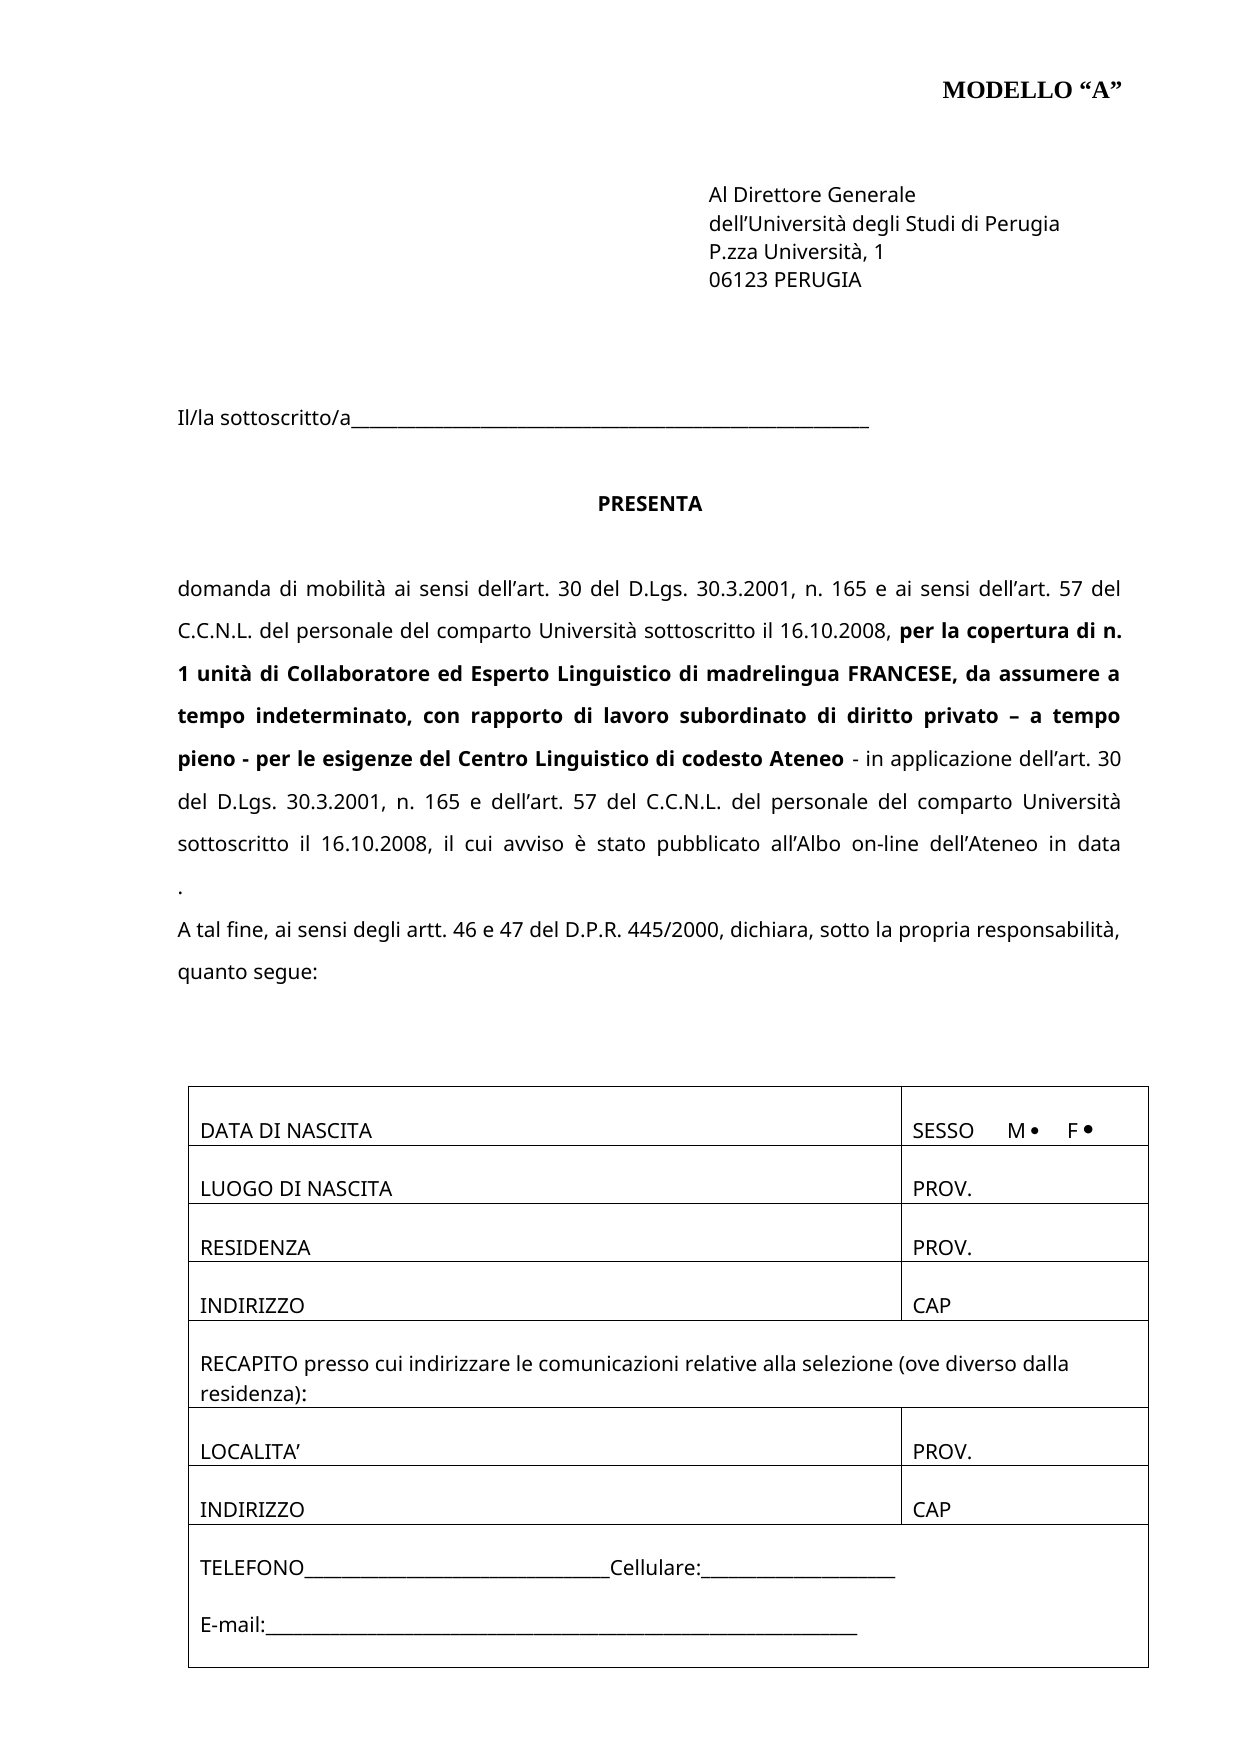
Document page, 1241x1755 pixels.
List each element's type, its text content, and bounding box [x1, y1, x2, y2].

table_cell INDIRIZZO [189, 1466, 901, 1524]
table_cell PROV. [902, 1408, 1148, 1465]
table_header DATA DI NASCITA [189, 1087, 901, 1145]
text 06123 PERUGIA [177, 266, 1122, 294]
table_cell CAP [902, 1466, 1148, 1524]
text Al Direttore Generale [177, 180, 1122, 209]
text Il/la sottoscritto/a________________________________________________________ [177, 403, 1122, 432]
text P.zza Università, 1 [177, 237, 1122, 266]
table_cell RECAPITO presso cui indirizzare le comunicazioni relative alla selezione (ove diverso dalla residenza): [189, 1321, 1148, 1407]
table_cell PROV. [902, 1204, 1148, 1261]
text A tal fine, ai sensi degli artt. 46 e 47 del D.P.R. 445/2000, dichiara, sotto la propria responsabilità, quanto segue: [177, 915, 1122, 986]
table_cell CAP [902, 1262, 1148, 1319]
text PRESENTA [177, 489, 1122, 517]
text dell’Università degli Studi di Perugia [177, 209, 1122, 237]
subtitle MODELLO “A” [251, 75, 1122, 104]
table_cell LOCALITA’ [189, 1408, 901, 1465]
table_cell INDIRIZZO [189, 1262, 901, 1319]
table_header SESSO M  F  [902, 1087, 1148, 1145]
table_cell LUOGO DI NASCITA [189, 1146, 901, 1203]
text domanda di mobilità ai sensi dell’art. 30 del D.Lgs. 30.3.2001, n. 165 e ai sensi dell’art. 57 del C.C.N.L. del personale del comparto Università sottoscritto il 16.10.2008, per la copertura di n. 1 unità di Collaboratore ed Esperto Linguistico di madrelingua FRANCESE, da assumere a tempo indeterminato, con rapporto di lavoro subordinato di diritto privato – a tempo pieno - per le esigenze del Centro Linguistico di codesto Ateneo - in applicazione dell’art. 30 del D.Lgs. 30.3.2001, n. 165 e dell’art. 57 del C.C.N.L. del personale del comparto Università sottoscritto il 16.10.2008, il cui avviso è stato pubblicato all’Albo on-line dell’Ateneo in data . [177, 574, 1122, 901]
table_cell PROV. [902, 1146, 1148, 1203]
table_cell TELEFONO_________________________________Cellulare:_____________________ E-mail:________________________________________________________________ [189, 1525, 1148, 1667]
table_cell RESIDENZA [189, 1204, 901, 1261]
